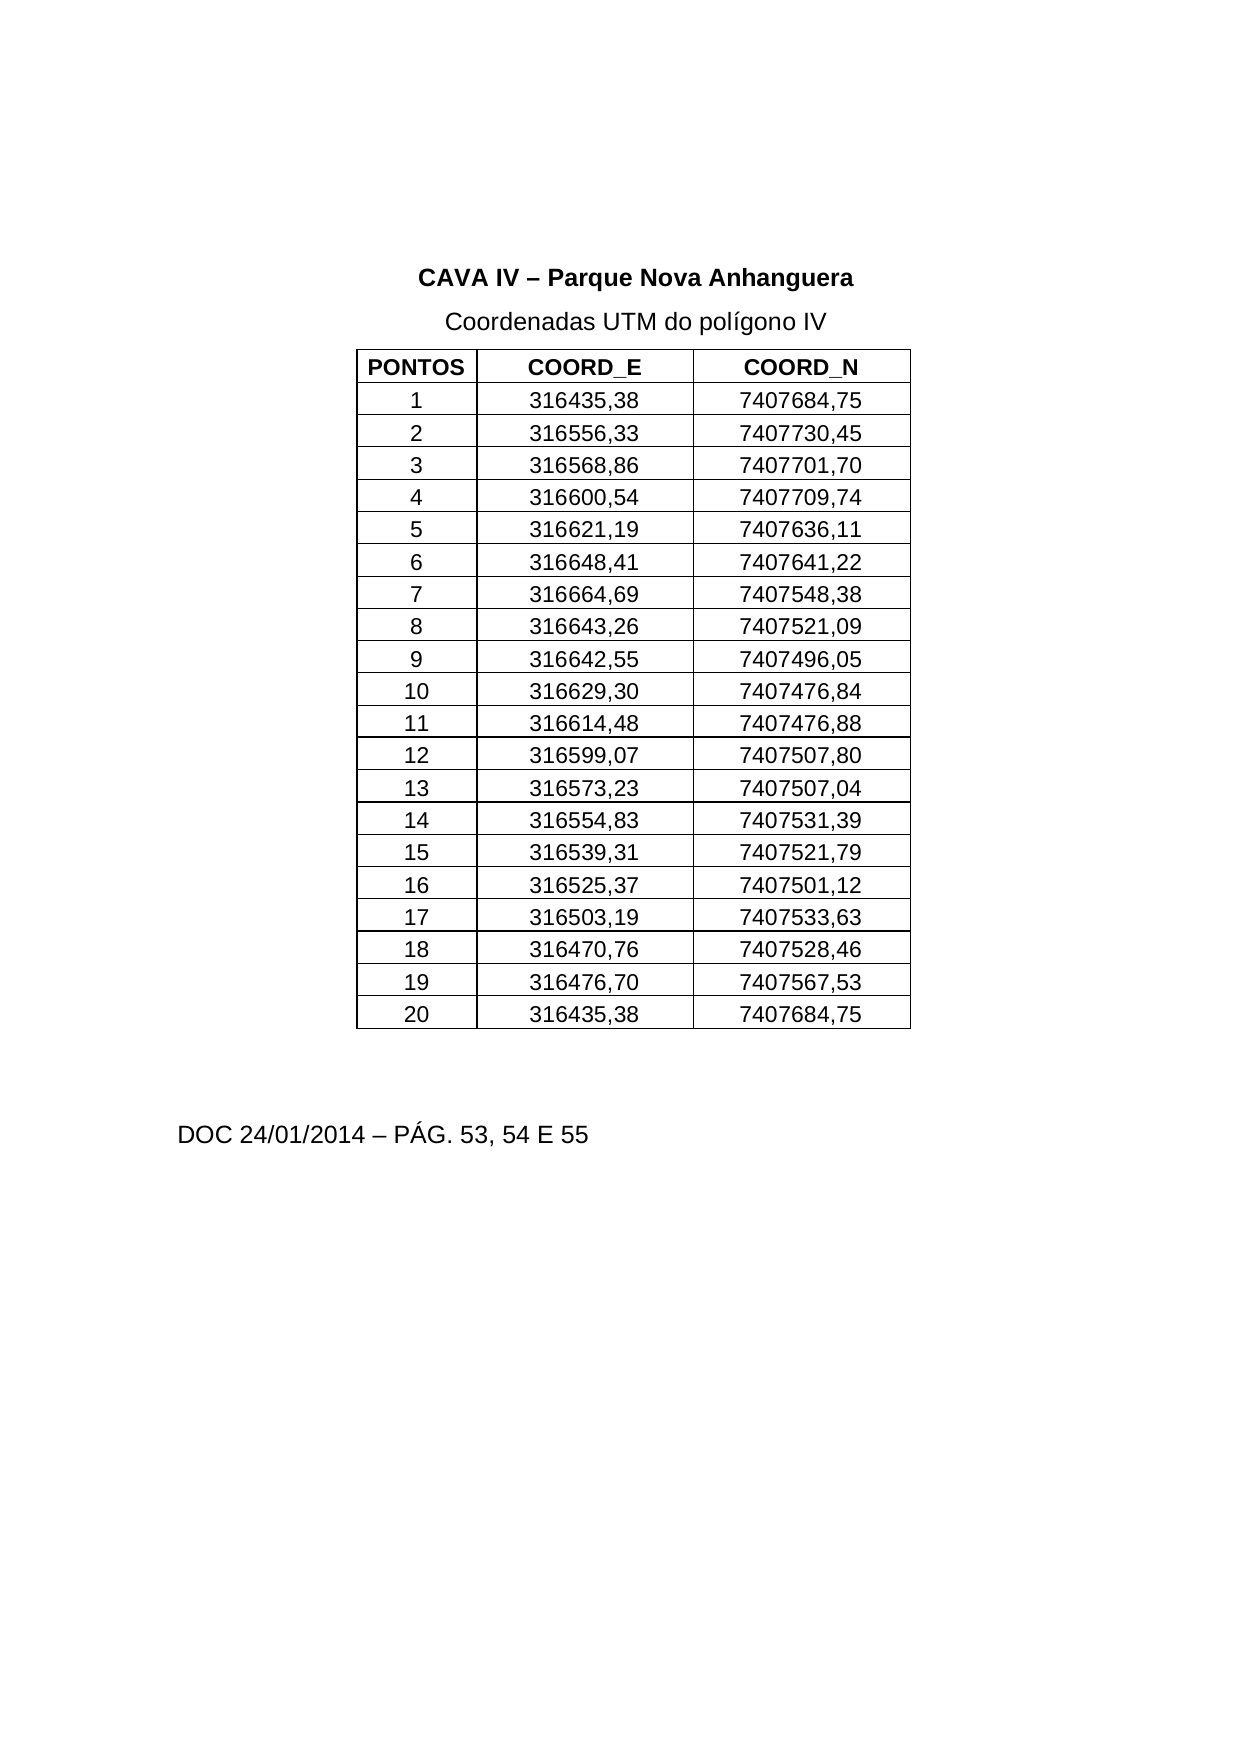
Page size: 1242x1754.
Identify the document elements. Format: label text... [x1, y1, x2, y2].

table_cell 3 [358, 447, 476, 478]
table_cell 316554,83 [478, 803, 693, 833]
table_cell 316503,19 [478, 899, 693, 930]
table_cell 7407548,38 [694, 577, 910, 607]
table_cell 10 [358, 673, 476, 704]
table_cell 7407636,11 [694, 512, 910, 543]
table_cell 9 [358, 641, 476, 672]
table_cell 7407501,12 [694, 867, 910, 898]
table_cell 18 [358, 932, 476, 963]
table_cell 316629,30 [478, 673, 693, 704]
table_cell 19 [358, 964, 476, 995]
table_cell 316435,38 [478, 383, 693, 414]
table_cell 7407684,75 [694, 996, 910, 1027]
table_cell 7407641,22 [694, 544, 910, 576]
table_cell 12 [358, 738, 476, 769]
table_cell 316539,31 [478, 835, 693, 866]
table_cell 7407507,80 [694, 738, 910, 769]
table_cell 316643,26 [478, 609, 693, 640]
table_cell 316568,86 [478, 447, 693, 478]
table_cell 4 [358, 480, 476, 511]
table_cell 7407567,53 [694, 964, 910, 995]
table_header COORD_E [478, 350, 693, 382]
table_cell 7407533,63 [694, 899, 910, 930]
table_cell 7407684,75 [694, 383, 910, 414]
table_cell 7407730,45 [694, 415, 910, 446]
table_cell 1 [358, 383, 476, 414]
table_cell 316556,33 [478, 415, 693, 446]
table_cell 316525,37 [478, 867, 693, 898]
table_header COORD_N [694, 350, 910, 382]
table_cell 316648,41 [478, 544, 693, 576]
table_cell 7407701,70 [694, 447, 910, 478]
table_cell 15 [358, 835, 476, 866]
table_header PONTOS [358, 350, 476, 382]
table_cell 14 [358, 803, 476, 833]
table_cell 20 [358, 996, 476, 1027]
table_cell 316470,76 [478, 932, 693, 963]
table_cell 7 [358, 577, 476, 607]
table_cell 7407521,09 [694, 609, 910, 640]
table_cell 316600,54 [478, 480, 693, 511]
table_cell 316642,55 [478, 641, 693, 672]
text DOC 24/01/2014 – PÁG. 53, 54 E 55 [177, 1121, 1106, 1149]
table_cell 7407476,88 [694, 706, 910, 736]
table_cell 316599,07 [478, 738, 693, 769]
table_cell 7407476,84 [694, 673, 910, 704]
table_cell 316621,19 [478, 512, 693, 543]
table_cell 7407507,04 [694, 770, 910, 801]
table_cell 316573,23 [478, 770, 693, 801]
table_cell 16 [358, 867, 476, 898]
table_cell 8 [358, 609, 476, 640]
table_cell 13 [358, 770, 476, 801]
text CAVA IV – Parque Nova Anhanguera [415, 263, 856, 292]
table_cell 7407521,79 [694, 835, 910, 866]
table_cell 316476,70 [478, 964, 693, 995]
table_cell 6 [358, 544, 476, 576]
table_cell 316664,69 [478, 577, 693, 607]
text Coordenadas UTM do polígono IV [440, 292, 831, 319]
table_cell 17 [358, 899, 476, 930]
table_cell 7407709,74 [694, 480, 910, 511]
table_cell 11 [358, 706, 476, 736]
table_cell 316614,48 [478, 706, 693, 736]
table_cell 7407496,05 [694, 641, 910, 672]
table_cell 316435,38 [478, 996, 693, 1027]
table_cell 7407528,46 [694, 932, 910, 963]
table_cell 2 [358, 415, 476, 446]
table_cell 5 [358, 512, 476, 543]
table_cell 7407531,39 [694, 803, 910, 833]
